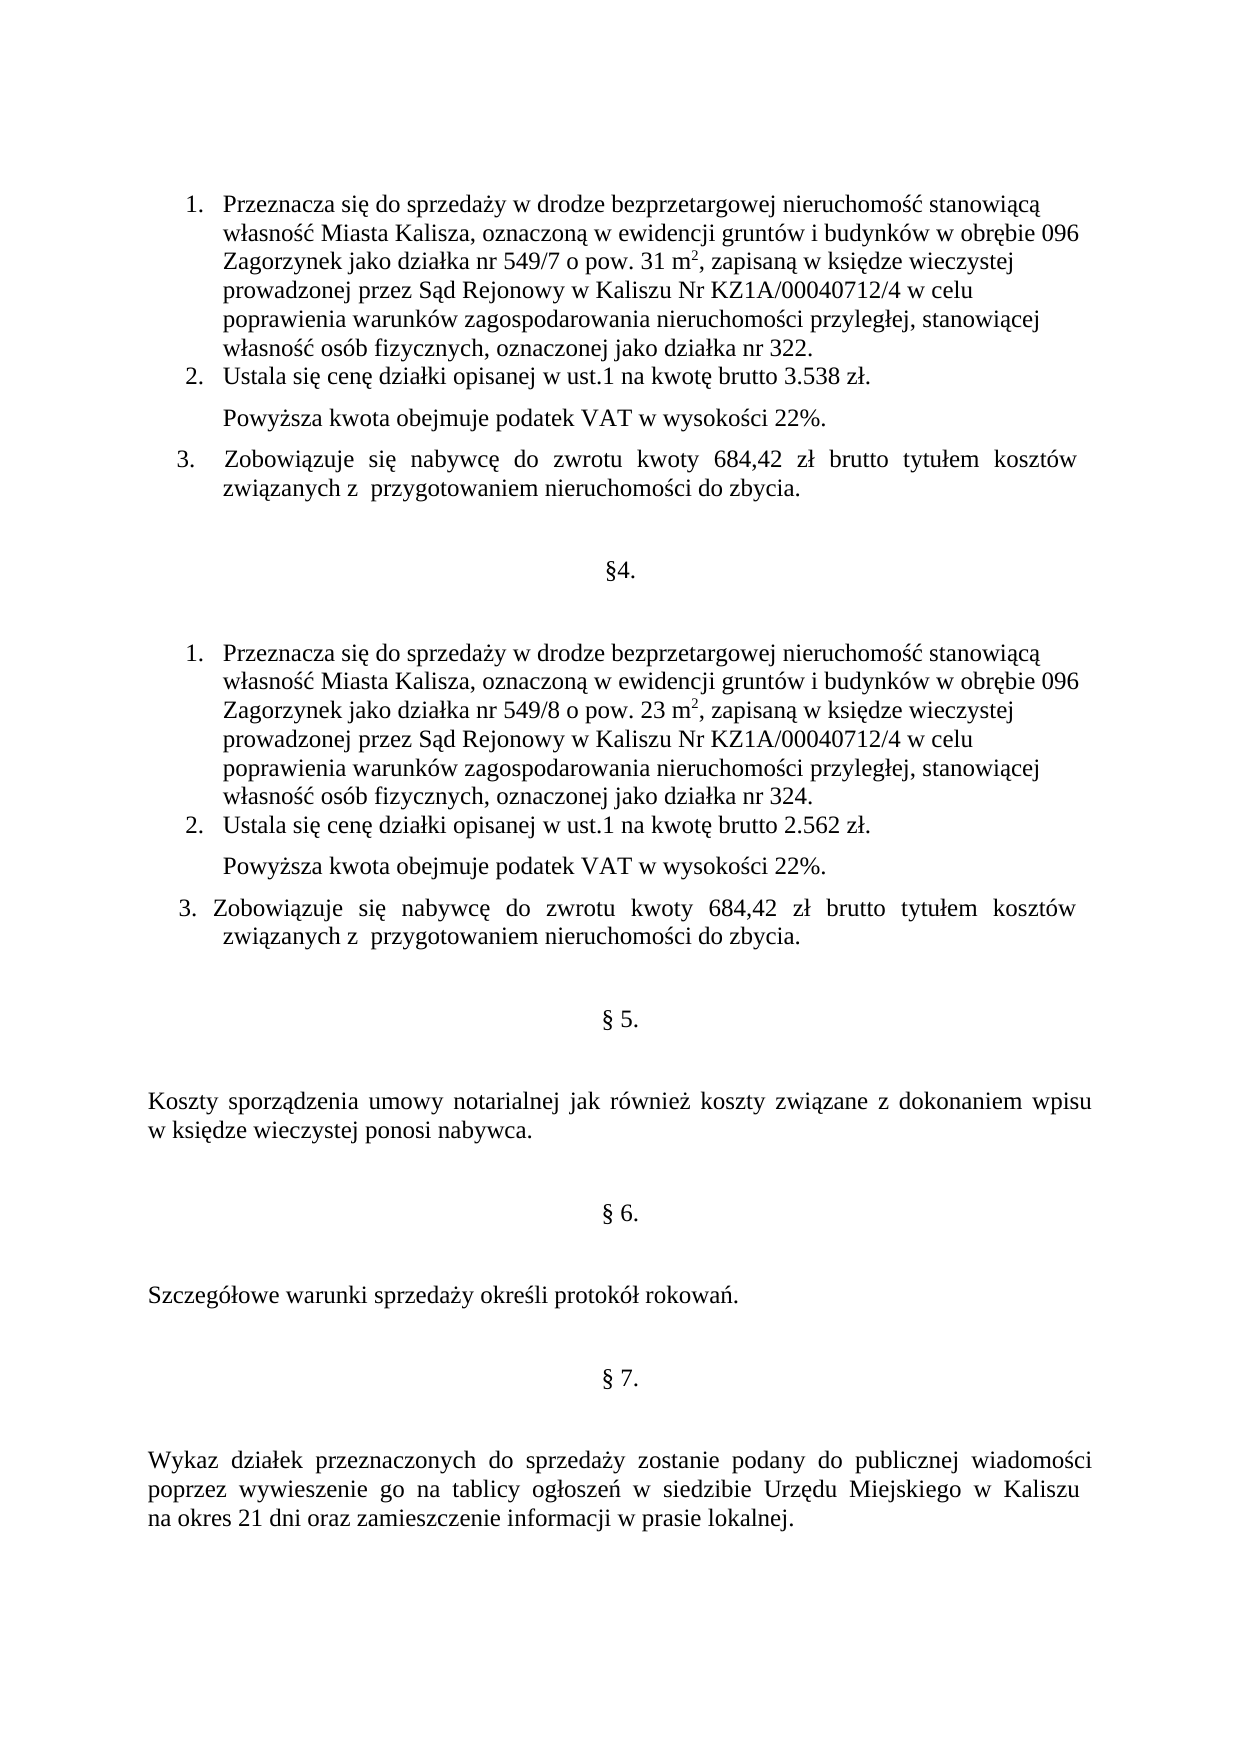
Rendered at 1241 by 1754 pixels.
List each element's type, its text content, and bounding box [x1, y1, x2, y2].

text 3. Zobowiązuje się nabywcę do zwrotu kwoty 684,42 zł brutto tytułem kosztów związanych z przygotowaniem nieruchomości do zbycia. [148, 893, 1092, 950]
list Przeznacza się do sprzedaży w drodze bezprzetargowej nieruchomość stanowiącą własność Miasta Kalisza, oznaczoną w ewidencji gruntów i budynków w obrębie 096 Zagorzynek jako działka nr 549/7 o pow. 31 m2, zapisaną w księdze wieczystej prowadzonej przez Sąd Rejonowy w Kaliszu Nr KZ1A/00040712/4 w celu poprawienia warunków zagospodarowania nieruchomości przyległej, stanowiącej własność osób fizycznych, oznaczonej jako działka nr 322. [185, 189, 1092, 361]
text § 5. [148, 1004, 1092, 1033]
text Koszty sporządzenia umowy notarialnej jak również koszty związane z dokonaniem wpisu w księdze wieczystej ponosi nabywca. [148, 1086, 1092, 1144]
list Przeznacza się do sprzedaży w drodze bezprzetargowej nieruchomość stanowiącą własność Miasta Kalisza, oznaczoną w ewidencji gruntów i budynków w obrębie 096 Zagorzynek jako działka nr 549/8 o pow. 23 m2, zapisaną w księdze wieczystej prowadzonej przez Sąd Rejonowy w Kaliszu Nr KZ1A/00040712/4 w celu poprawienia warunków zagospodarowania nieruchomości przyległej, stanowiącej własność osób fizycznych, oznaczonej jako działka nr 324. [185, 638, 1092, 810]
text § 6. [148, 1198, 1092, 1226]
list Ustala się cenę działki opisanej w ust.1 na kwotę brutto 2.562 zł. [185, 810, 1092, 839]
text § 7. [148, 1363, 1092, 1391]
list Ustala się cenę działki opisanej w ust.1 na kwotę brutto 3.538 zł. [185, 361, 1092, 390]
text §4. [148, 555, 1092, 584]
text Wykaz działek przeznaczonych do sprzedaży zostanie podany do publicznej wiadomości poprzez wywieszenie go na tablicy ogłoszeń w siedzibie Urzędu Miejskiego w Kaliszu na okres 21 dni oraz zamieszczenie informacji w prasie lokalnej. [148, 1445, 1092, 1531]
text Powyższa kwota obejmuje podatek VAT w wysokości 22%. [223, 851, 1092, 880]
text 3. Zobowiązuje się nabywcę do zwrotu kwoty 684,42 zł brutto tytułem kosztów związanych z przygotowaniem nieruchomości do zbycia. [148, 444, 1092, 501]
text Powyższa kwota obejmuje podatek VAT w wysokości 22%. [223, 403, 1092, 431]
text Szczegółowe warunki sprzedaży określi protokół rokowań. [148, 1280, 1092, 1309]
